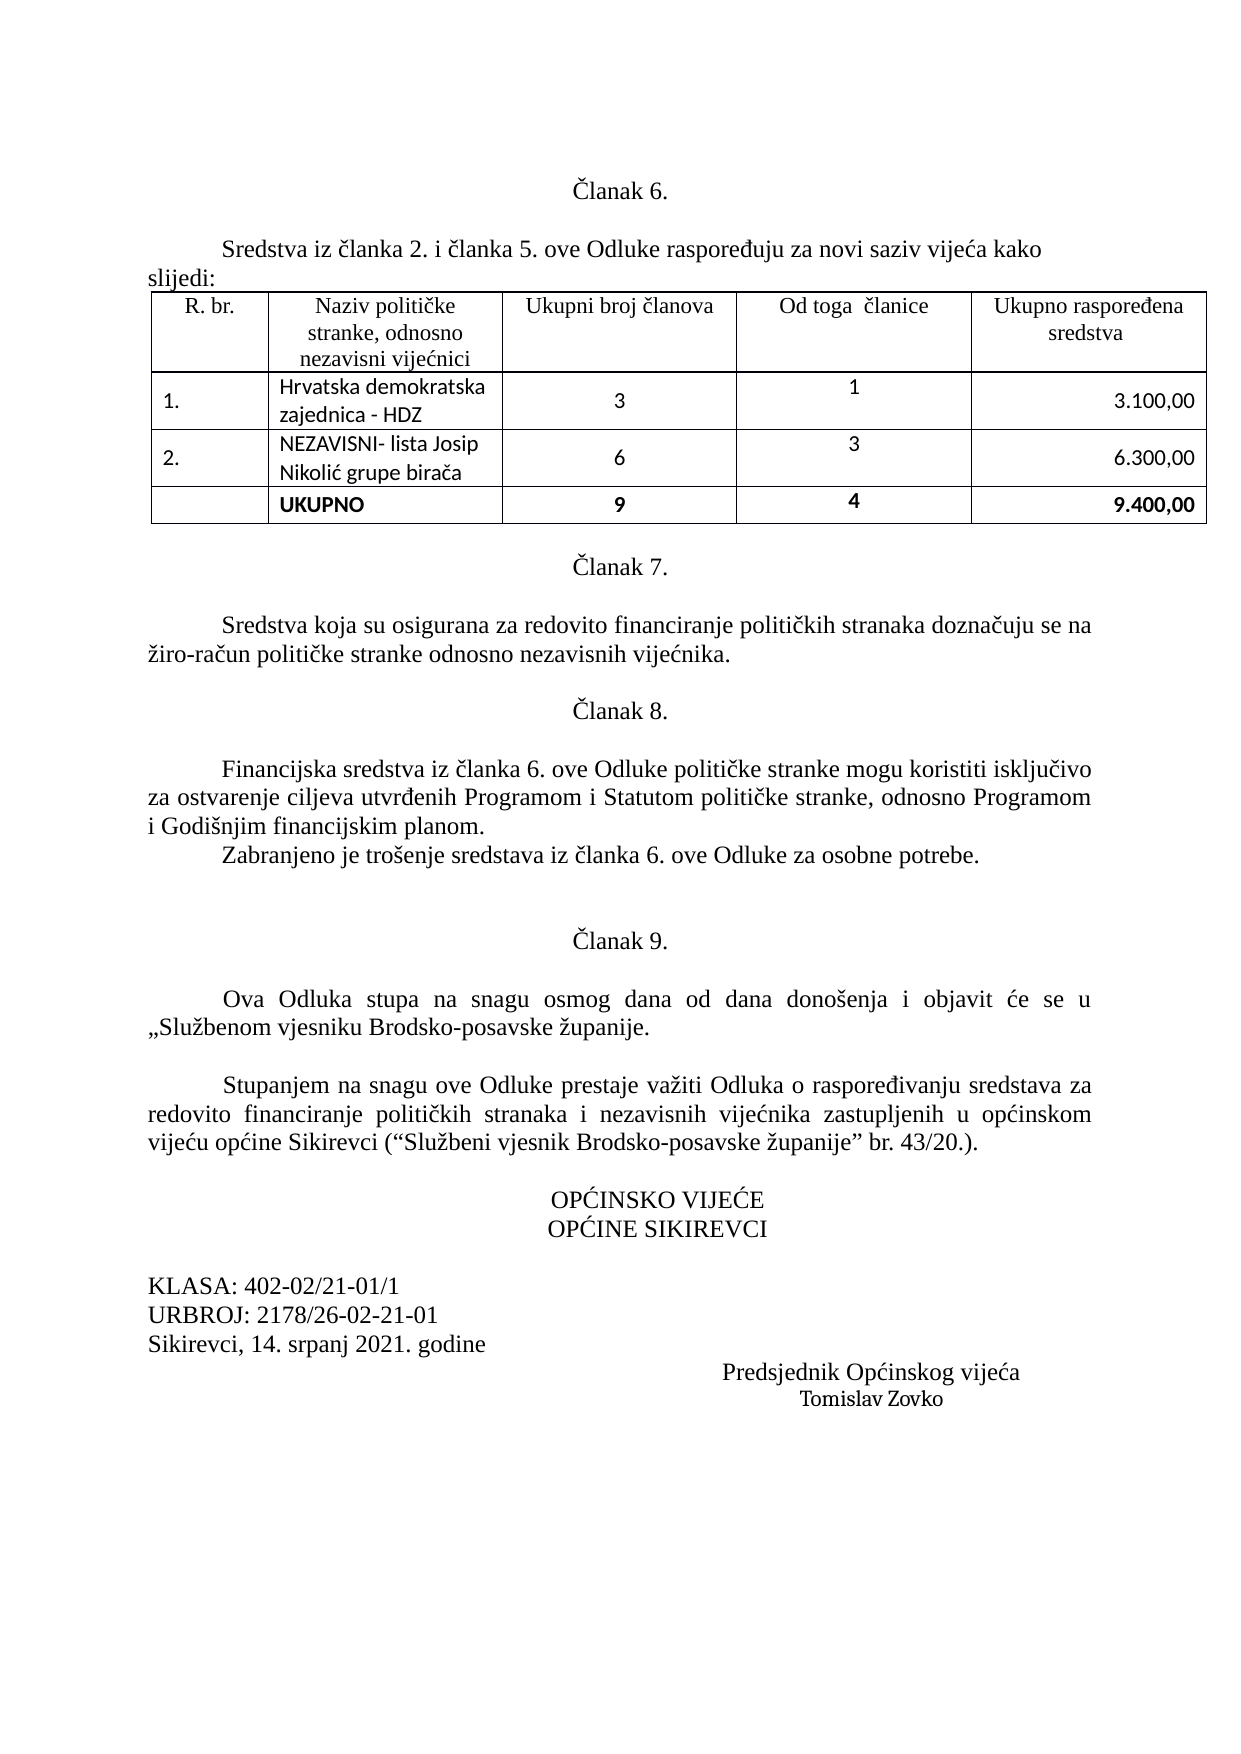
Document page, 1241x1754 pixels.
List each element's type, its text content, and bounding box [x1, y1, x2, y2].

text Članak 8. [148, 696, 1093, 725]
table_header R. br. [152, 293, 268, 371]
text KLASA: 402-02/21-01/1 [148, 1271, 1093, 1300]
table_cell [152, 487, 268, 523]
text Predsjednik Općinskog vijeća [650, 1357, 1093, 1386]
text Sredstva koja su osigurana za redovito financiranje političkih stranaka doznačuju se na žiro-račun političke stranke odnosno nezavisnih vijećnika. [148, 610, 1093, 667]
table_header Naziv političke stranke, odnosno nezavisni vijećnici [269, 293, 502, 371]
table_header Ukupni broj članova [503, 293, 736, 371]
text Sikirevci, 14. srpanj 2021. godine [148, 1329, 1093, 1357]
table_cell 9 [503, 487, 736, 523]
text Ova Odluka stupa na snagu osmog dana od dana donošenja i objavit će se u „Službenom vjesniku Brodsko-posavske županije. [148, 984, 1093, 1041]
table_cell 1. [152, 373, 268, 428]
table_cell 6 [503, 430, 736, 486]
table_cell NEZAVISNI- lista Josip Nikolić grupe birača [269, 430, 502, 486]
text OPĆINSKO VIJEĆE [148, 1185, 1093, 1214]
table_cell 9.400,00 [972, 487, 1206, 523]
table_cell Hrvatska demokratska zajednica - HDZ [269, 373, 502, 428]
text Financijska sredstva iz članka 6. ove Odluke političke stranke mogu koristiti isključivo za ostvarenje ciljeva utvrđenih Programom i Statutom političke stranke, odnosno Programom i Godišnjim financijskim planom. [148, 754, 1093, 840]
text Zabranjeno je trošenje sredstava iz članka 6. ove Odluke za osobne potrebe. [148, 840, 1093, 869]
text Članak 6. [148, 176, 1093, 205]
text URBROJ: 2178/26-02-21-01 [148, 1300, 1093, 1329]
text OPĆINE SIKIREVCI [148, 1214, 1093, 1242]
text Tomislav Zovko [650, 1386, 1093, 1413]
text Članak 9. [148, 926, 1093, 955]
table_cell 3.100,00 [972, 373, 1206, 428]
table_cell 1 [737, 373, 971, 428]
table_header Ukupno raspoređena sredstva [972, 293, 1206, 371]
text Sredstva iz članka 2. i članka 5. ove Odluke raspoređuju za novi saziv vijeća kako slijedi: [148, 234, 1093, 291]
text Članak 7. [148, 552, 1093, 581]
table_cell 3 [737, 430, 971, 486]
table_header Od toga članice [737, 293, 971, 371]
text Stupanjem na snagu ove Odluke prestaje važiti Odluka o raspoređivanju sredstava za redovito financiranje političkih stranaka i nezavisnih vijećnika zastupljenih u općinskom vijeću općine Sikirevci (“Službeni vjesnik Brodsko-posavske županije” br. 43/20.). [148, 1070, 1093, 1156]
table_cell 6.300,00 [972, 430, 1206, 486]
table_cell 2. [152, 430, 268, 486]
table_cell 3 [503, 373, 736, 428]
table_cell UKUPNO [269, 487, 502, 523]
table_cell 4 [737, 487, 971, 523]
